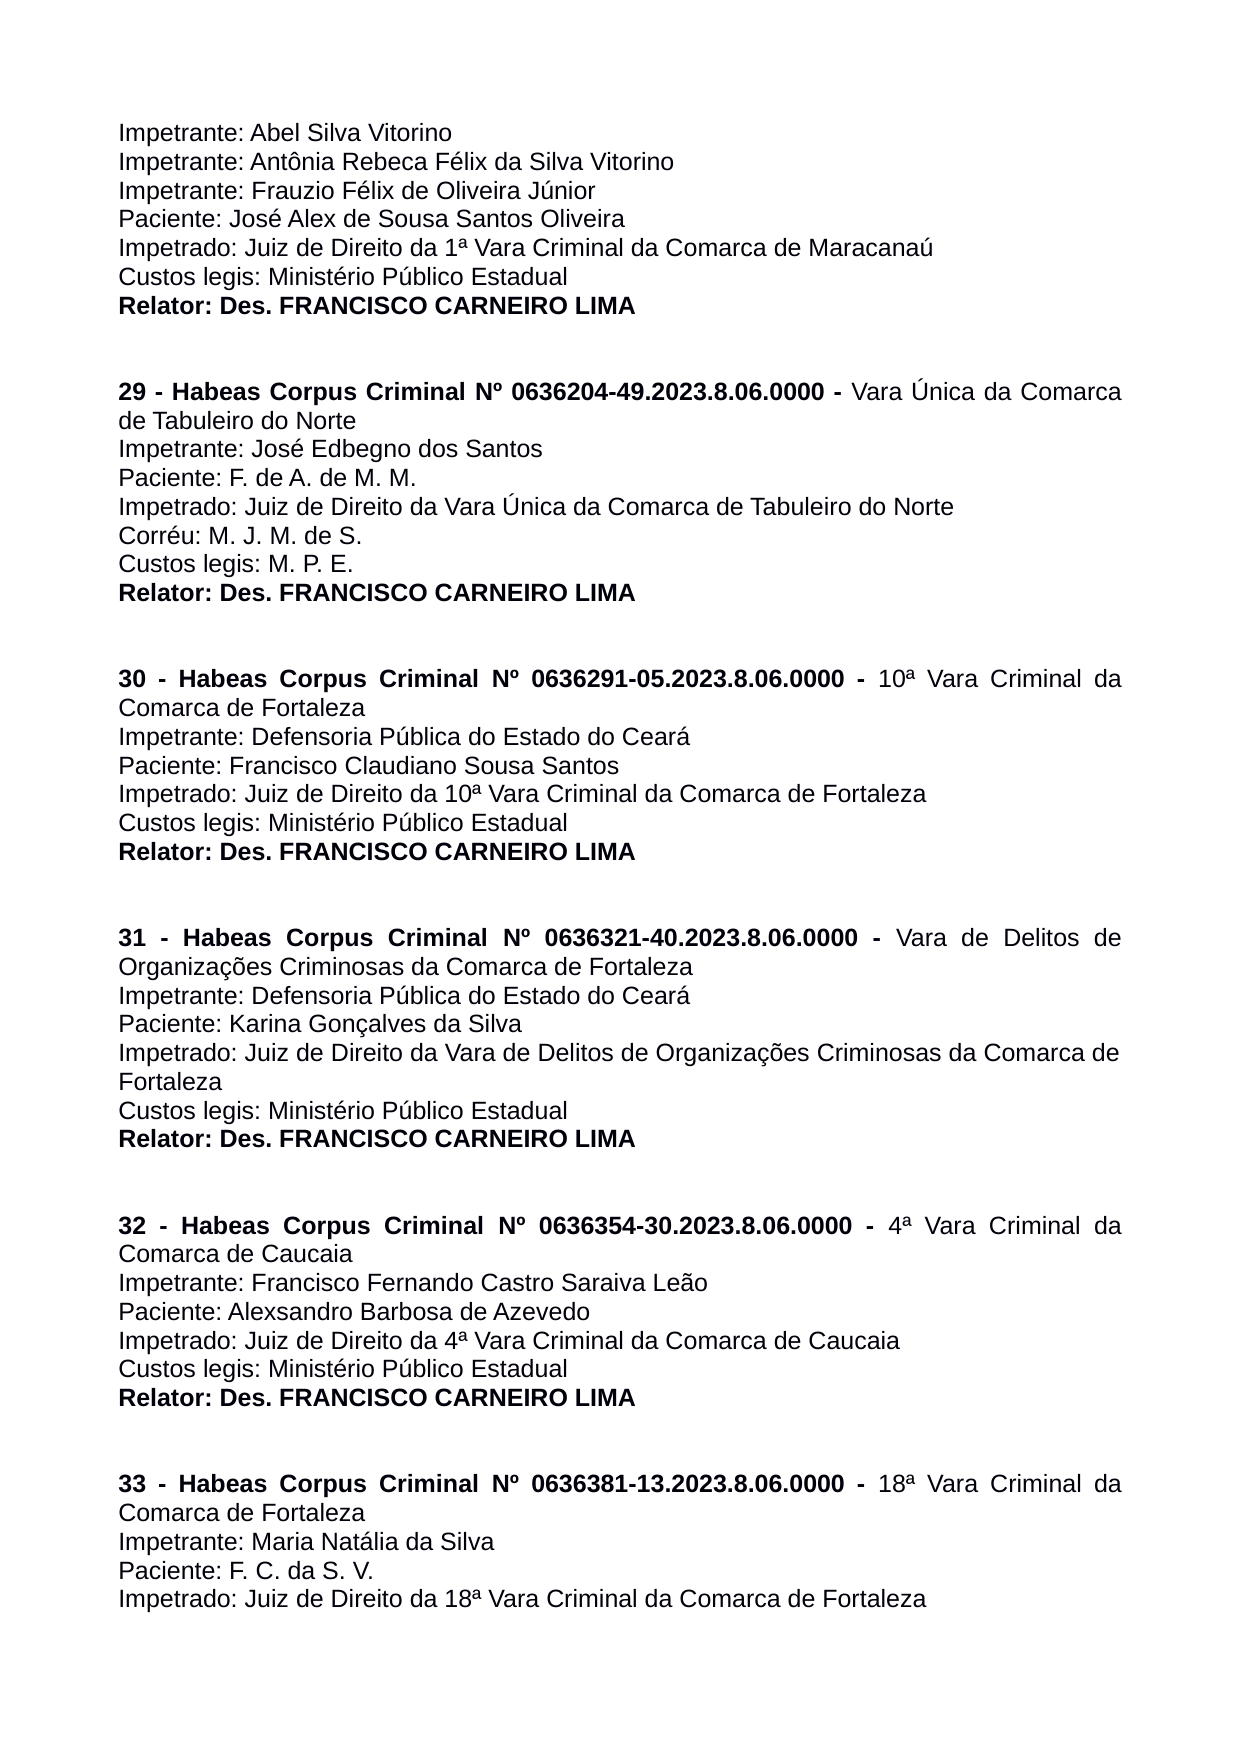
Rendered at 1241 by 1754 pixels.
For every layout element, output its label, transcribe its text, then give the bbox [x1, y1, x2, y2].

text Custos legis: Ministério Público Estadual [118, 1354, 1122, 1383]
text Impetrante: Defensoria Pública do Estado do Ceará [118, 981, 1122, 1009]
text Impetrado: Juiz de Direito da Vara Única da Comarca de Tabuleiro do Norte [118, 492, 1122, 521]
text Paciente: Francisco Claudiano Sousa Santos [118, 751, 1122, 779]
text Impetrante: Francisco Fernando Castro Saraiva Leão [118, 1268, 1122, 1297]
text Paciente: José Alex de Sousa Santos Oliveira [118, 204, 1122, 233]
text Impetrado: Juiz de Direito da 4ª Vara Criminal da Comarca de Caucaia [118, 1326, 1122, 1354]
text Impetrante: Maria Natália da Silva [118, 1527, 1122, 1556]
text Impetrado: Juiz de Direito da 18ª Vara Criminal da Comarca de Fortaleza [118, 1584, 1122, 1613]
text 33 - Habeas Corpus Criminal Nº 0636381-13.2023.8.06.0000 - 18ª Vara Criminal da Comarca de Fortaleza [118, 1469, 1122, 1527]
text Custos legis: M. P. E. [118, 549, 1122, 578]
text 30 - Habeas Corpus Criminal Nº 0636291-05.2023.8.06.0000 - 10ª Vara Criminal da Comarca de Fortaleza [118, 664, 1122, 722]
text Custos legis: Ministério Público Estadual [118, 1096, 1122, 1124]
text Relator: Des. FRANCISCO CARNEIRO LIMA [118, 1383, 1122, 1412]
text Relator: Des. FRANCISCO CARNEIRO LIMA [118, 291, 1122, 319]
text 32 - Habeas Corpus Criminal Nº 0636354-30.2023.8.06.0000 - 4ª Vara Criminal da Comarca de Caucaia [118, 1211, 1122, 1268]
text Impetrante: Defensoria Pública do Estado do Ceará [118, 722, 1122, 751]
text Corréu: M. J. M. de S. [118, 521, 1122, 549]
text Impetrado: Juiz de Direito da Vara de Delitos de Organizações Criminosas da Comarca de Fortaleza [118, 1038, 1122, 1096]
text Paciente: Karina Gonçalves da Silva [118, 1009, 1122, 1038]
text Impetrado: Juiz de Direito da 1ª Vara Criminal da Comarca de Maracanaú [118, 233, 1122, 262]
text Custos legis: Ministério Público Estadual [118, 808, 1122, 837]
text Relator: Des. FRANCISCO CARNEIRO LIMA [118, 837, 1122, 866]
text Impetrado: Juiz de Direito da 10ª Vara Criminal da Comarca de Fortaleza [118, 779, 1122, 808]
text Impetrante: Frauzio Félix de Oliveira Júnior [118, 176, 1122, 204]
text Impetrante: José Edbegno dos Santos [118, 434, 1122, 463]
text Paciente: F. de A. de M. M. [118, 463, 1122, 492]
text 29 - Habeas Corpus Criminal Nº 0636204-49.2023.8.06.0000 - Vara Única da Comarca de Tabuleiro do Norte [118, 377, 1122, 434]
text Paciente: F. C. da S. V. [118, 1556, 1122, 1584]
text 31 - Habeas Corpus Criminal Nº 0636321-40.2023.8.06.0000 - Vara de Delitos de Organizações Criminosas da Comarca de Fortaleza [118, 923, 1122, 981]
text Custos legis: Ministério Público Estadual [118, 262, 1122, 291]
text Paciente: Alexsandro Barbosa de Azevedo [118, 1297, 1122, 1326]
text Relator: Des. FRANCISCO CARNEIRO LIMA [118, 578, 1122, 607]
text Impetrante: Abel Silva Vitorino [118, 118, 1122, 147]
text Relator: Des. FRANCISCO CARNEIRO LIMA [118, 1124, 1122, 1153]
text Impetrante: Antônia Rebeca Félix da Silva Vitorino [118, 147, 1122, 176]
